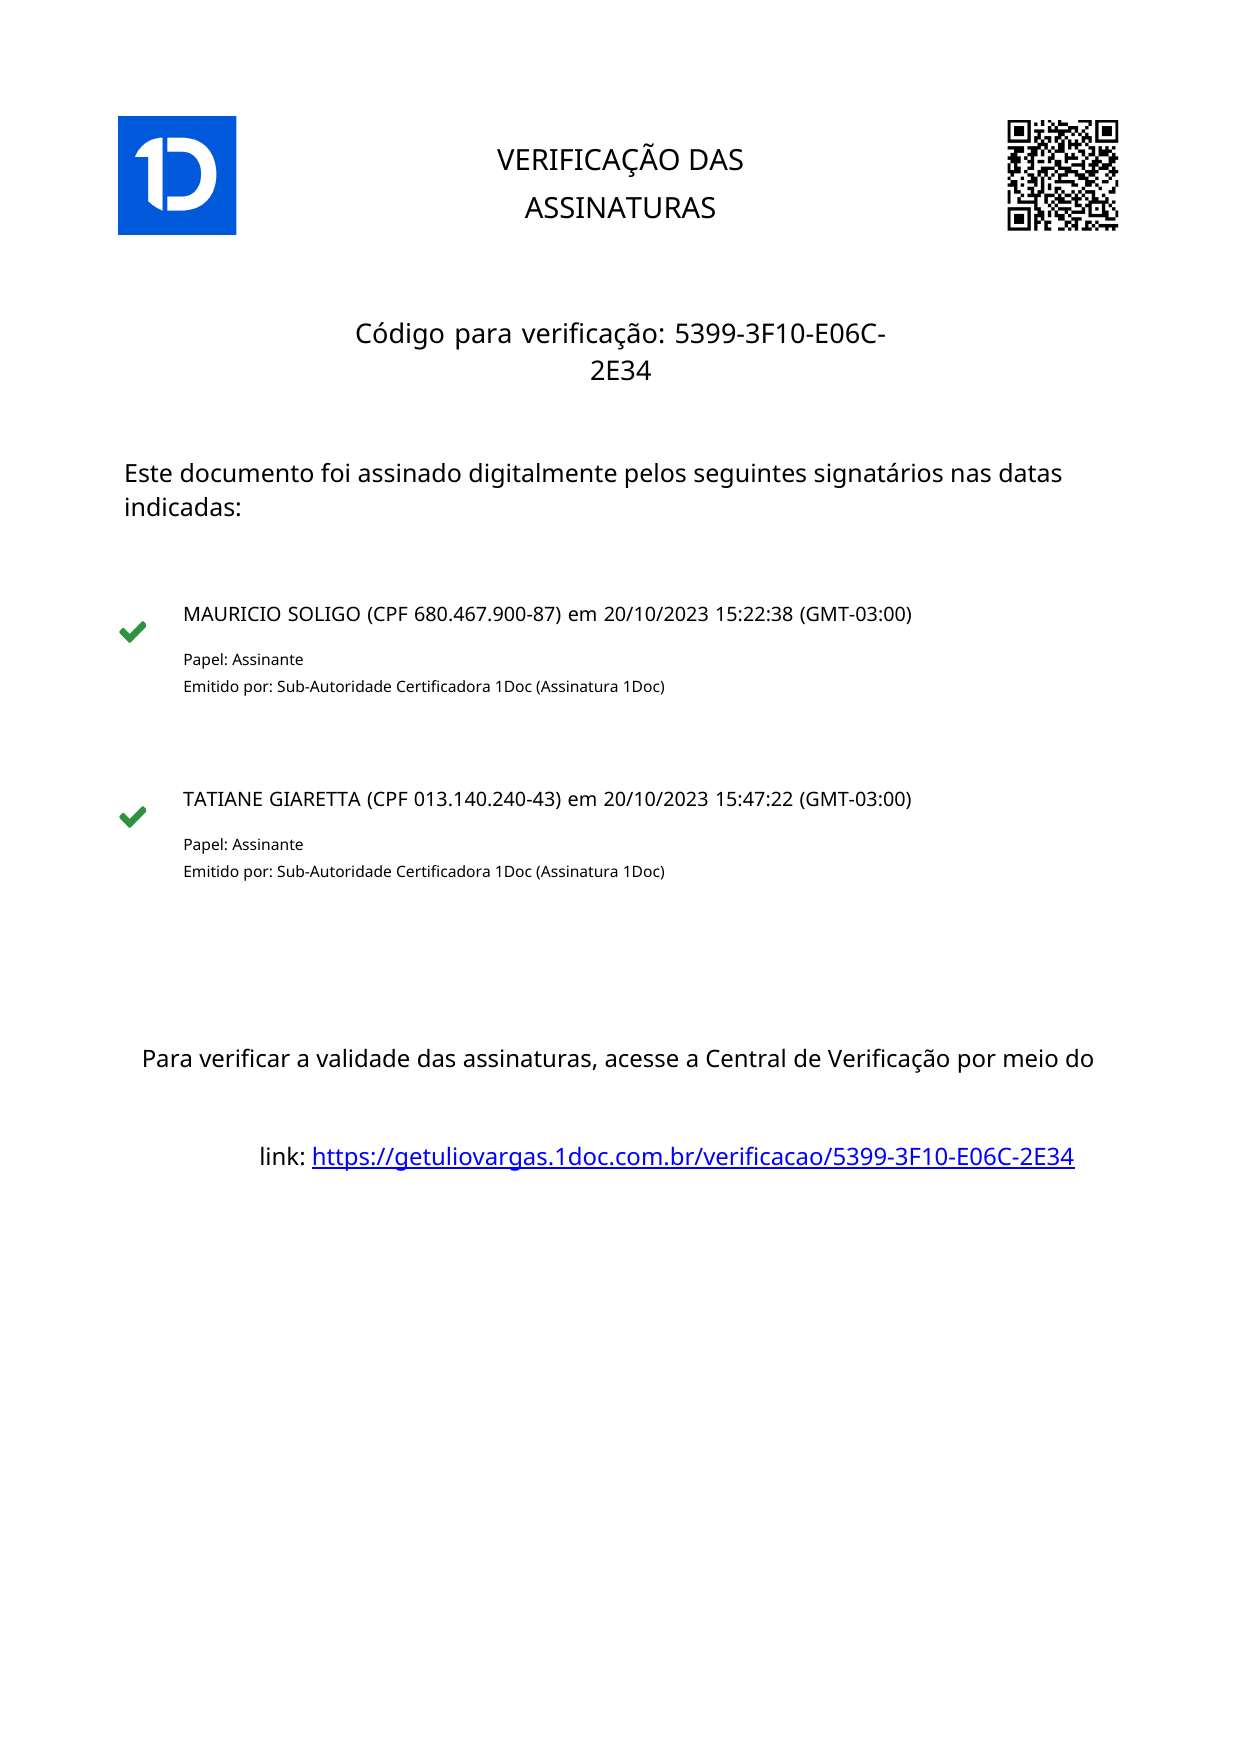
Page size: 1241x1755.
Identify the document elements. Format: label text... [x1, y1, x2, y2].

text Emitido por: Sub-Autoridade Certificadora 1Doc (Assinatura 1Doc) [183, 861, 1143, 882]
text Emitido por: Sub-Autoridade Certificadora 1Doc (Assinatura 1Doc) [183, 675, 1143, 697]
text TATIANE GIARETTA (CPF 013.140.240-43) em 20/10/2023 15:47:22 (GMT-03:00) [119, 786, 1143, 828]
text VERIFICAÇÃO DAS ASSINATURAS [487, 139, 754, 227]
text Código para verificação: 5399-3F10-E06C-2E34 [325, 314, 916, 388]
text Para verificar a validade das assinaturas, acesse a Central de Verificação por meio do link: https://getuliovargas.1doc.com.br/verificacao/5399-3F10-E06C-2E34 [142, 1042, 1099, 1172]
text MAURICIO SOLIGO (CPF 680.467.900-87) em 20/10/2023 15:22:38 (GMT-03:00) [119, 600, 1143, 642]
text Papel: Assinante [183, 648, 1143, 670]
text Este documento foi assinado digitalmente pelos seguintes signatários nas datas indicadas: [124, 456, 1143, 524]
text Papel: Assinante [183, 834, 1143, 855]
